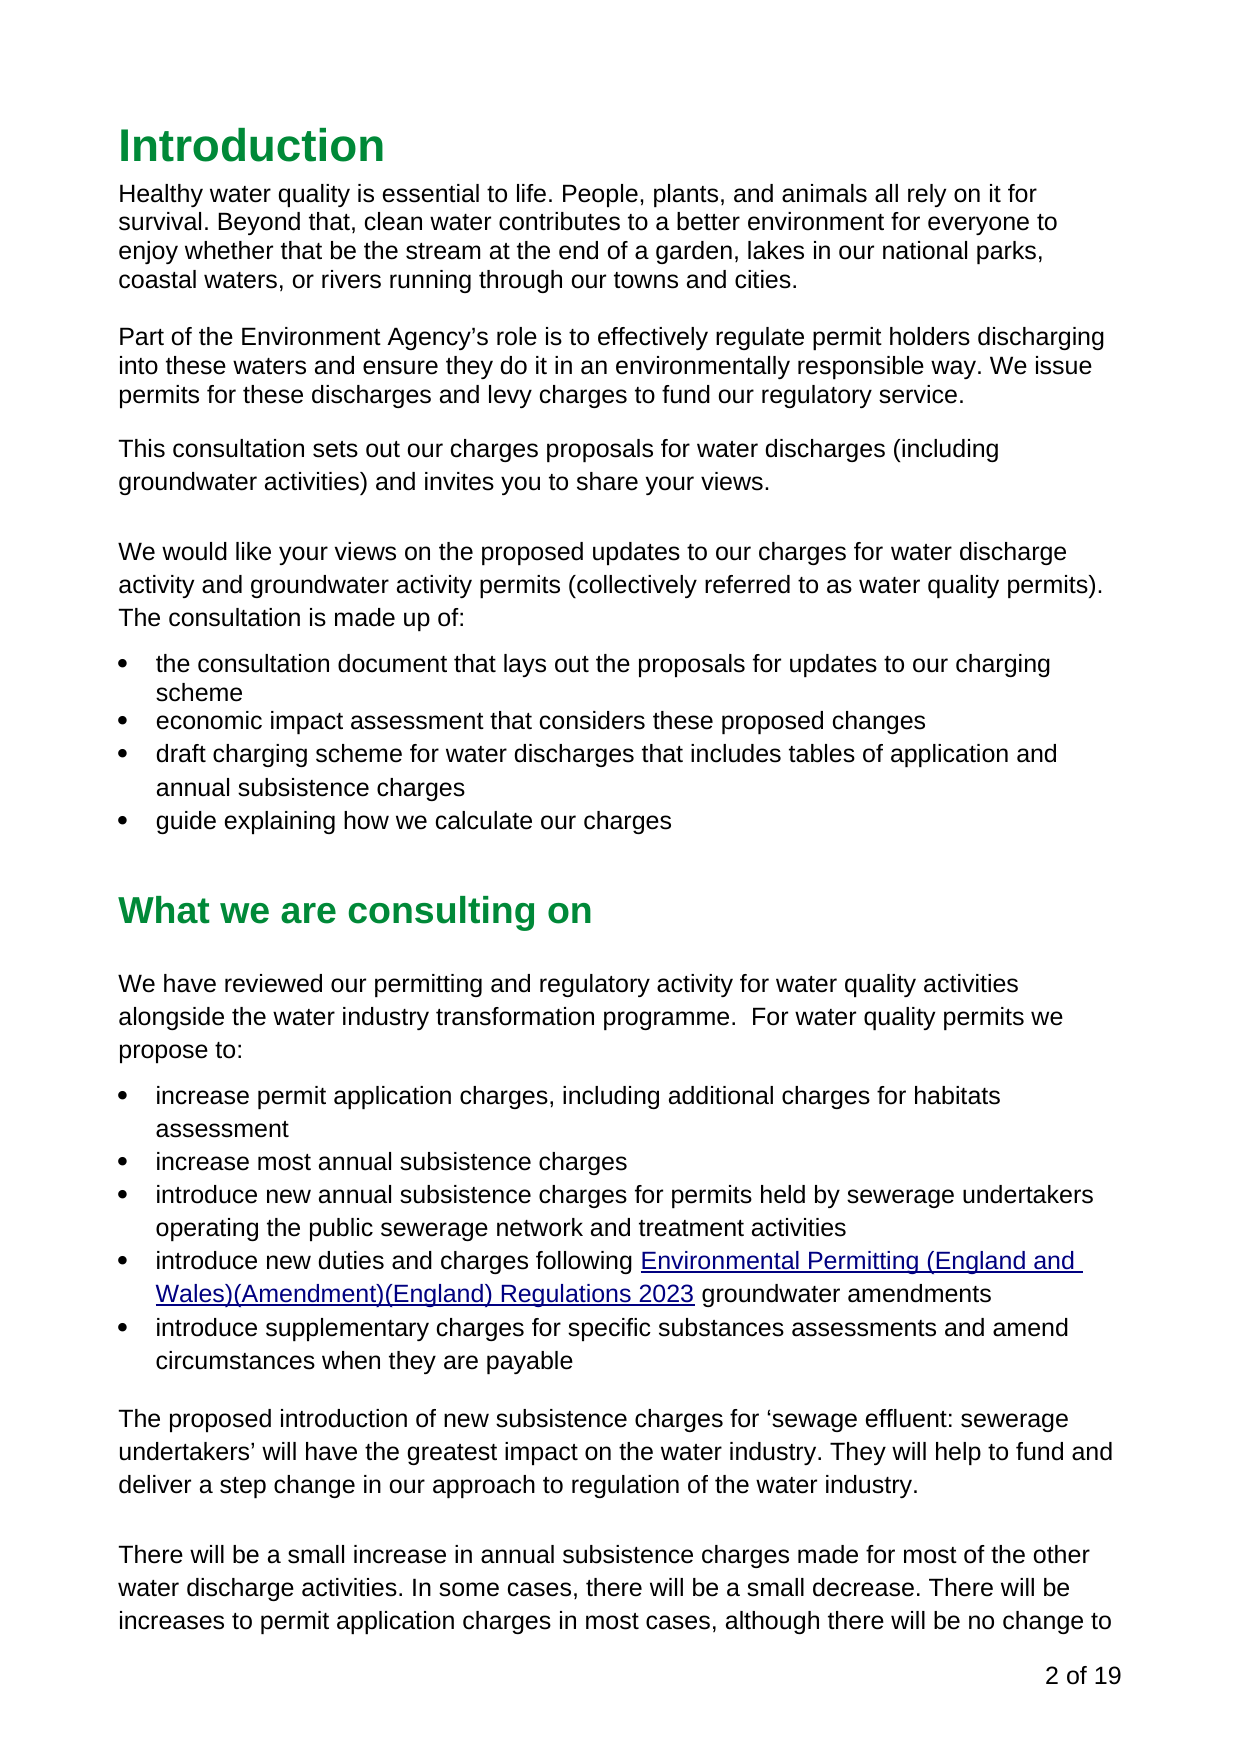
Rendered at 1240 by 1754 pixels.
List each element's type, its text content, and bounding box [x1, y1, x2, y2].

text This consultation sets out our charges proposals for water discharges (including groundwater activities) and invites you to share your views. [118, 434, 1121, 495]
list guide explaining how we calculate our charges [118, 806, 1121, 834]
text We would like your views on the proposed updates to our charges for water discharge activity and groundwater activity permits (collectively referred to as water quality permits). The consultation is made up of: [118, 537, 1121, 632]
list economic impact assessment that considers these proposed changes [118, 706, 1121, 735]
list introduce new annual subsistence charges for permits held by sewerage undertakers operating the public sewerage network and treatment activities [118, 1180, 1121, 1242]
text Part of the Environment Agency’s role is to effectively regulate permit holders discharging into these waters and ensure they do it in an environmentally responsible way. We issue permits for these discharges and levy charges to fund our regulatory service. [118, 322, 1121, 409]
list the consultation document that lays out the proposals for updates to our charging scheme [118, 649, 1121, 706]
text The proposed introduction of new subsistence charges for ‘sewage effluent: sewerage undertakers’ will have the greatest impact on the water industry. They will help to fund and deliver a step change in our approach to regulation of the water industry. [118, 1404, 1121, 1498]
text We have reviewed our permitting and regulatory activity for water quality activities alongside the water industry transformation programme. For water quality permits we propose to: [118, 969, 1121, 1064]
subtitle What we are consulting on [118, 889, 1121, 932]
list increase permit application charges, including additional charges for habitats assessment [118, 1081, 1121, 1143]
text There will be a small increase in annual subsistence charges made for most of the other water discharge activities. In some cases, there will be a small decrease. There will be increases to permit application charges in most cases, although there will be no change to [118, 1540, 1121, 1635]
list increase most annual subsistence charges [118, 1147, 1121, 1176]
list draft charging scheme for water discharges that includes tables of application and annual subsistence charges [118, 739, 1121, 801]
list introduce new duties and charges following Environmental Permitting (England and Wales)(Amendment)(England) Regulations 2023 groundwater amendments [118, 1246, 1121, 1308]
list introduce supplementary charges for specific substances assessments and amend circumstances when they are payable [118, 1312, 1121, 1374]
subtitle Introduction [118, 118, 1121, 171]
text Healthy water quality is essential to life. People, plants, and animals all rely on it for survival. Beyond that, clean water contributes to a better environment for everyone to enjoy whether that be the stream at the end of a garden, lakes in our national parks, coastal waters, or rivers running through our towns and cities. [118, 179, 1121, 294]
